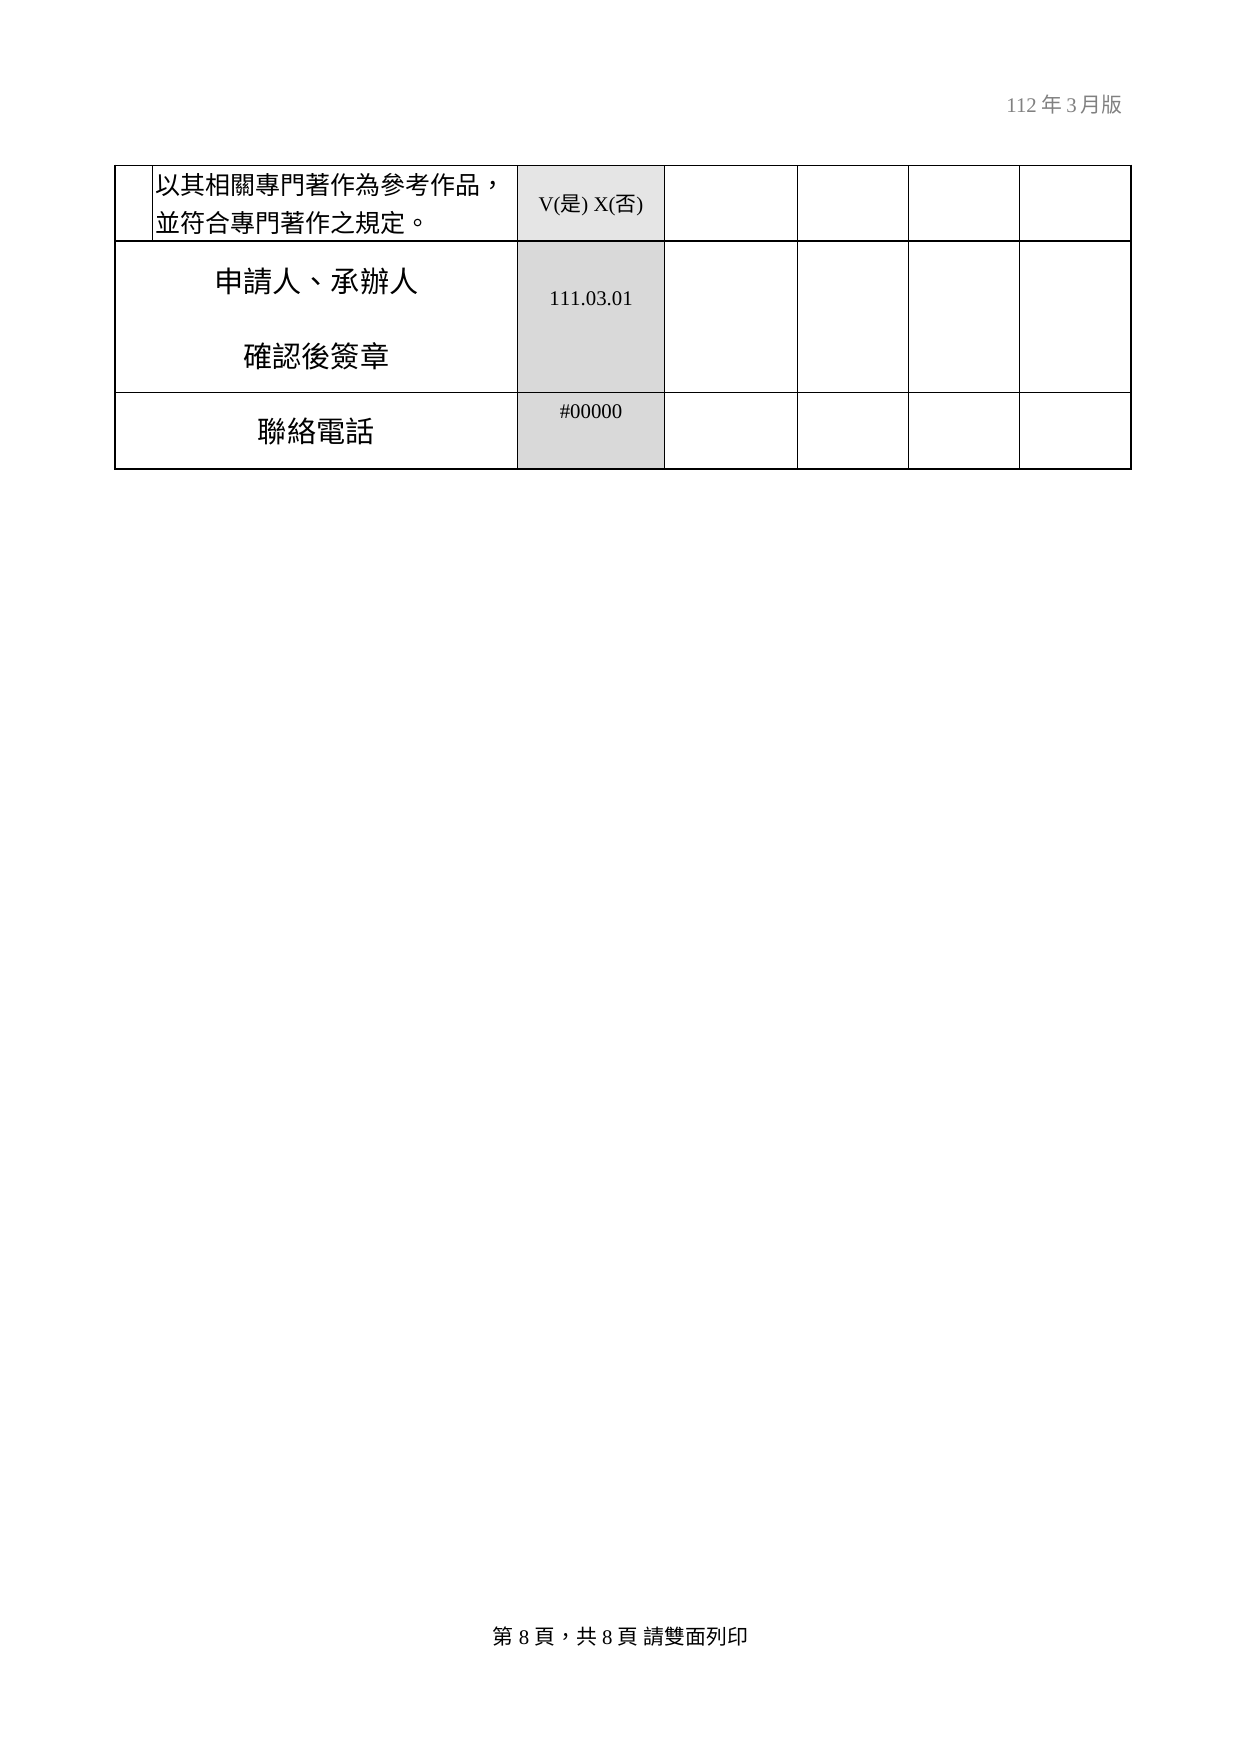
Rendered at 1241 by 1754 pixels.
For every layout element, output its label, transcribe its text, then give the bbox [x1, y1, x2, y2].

table_cell 以其相關專門著作為參考作品，並符合專門著作之規定。 [153, 166, 517, 240]
table_cell [1020, 242, 1130, 392]
table_cell 聯絡電話 [116, 393, 517, 468]
table_cell [665, 166, 797, 240]
table_cell #00000 [518, 393, 664, 468]
table_cell V(是) X(否) [518, 166, 664, 240]
table_cell [665, 242, 797, 392]
table_cell [909, 242, 1019, 392]
table_cell [1020, 166, 1130, 240]
table_cell [909, 166, 1019, 240]
table_cell [798, 242, 908, 392]
table_cell [1020, 393, 1130, 468]
table_cell 111.03.01 [518, 242, 664, 392]
table_cell [665, 393, 797, 468]
table_cell 申請人、承辦人 確認後簽章 [116, 242, 517, 392]
table_cell [798, 393, 908, 468]
table_cell [798, 166, 908, 240]
table_cell [909, 393, 1019, 468]
